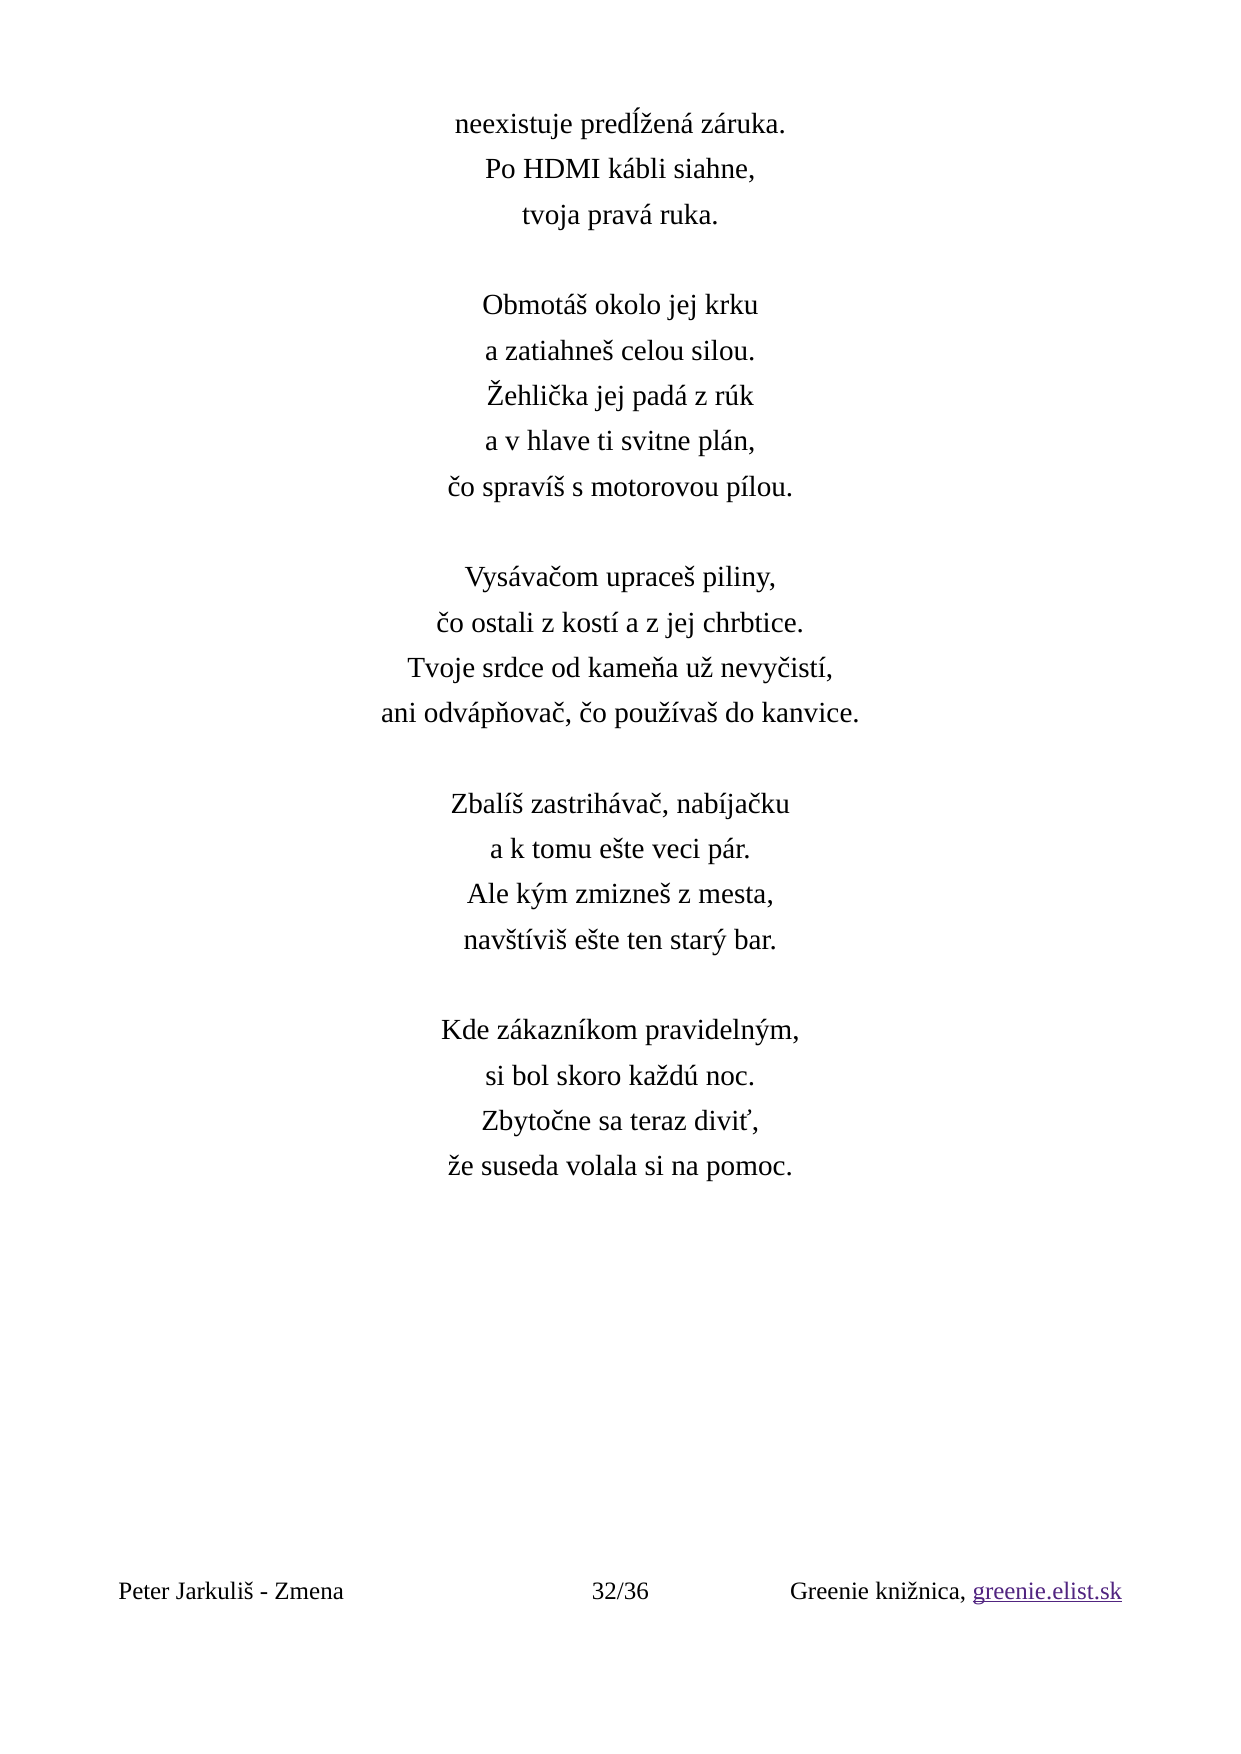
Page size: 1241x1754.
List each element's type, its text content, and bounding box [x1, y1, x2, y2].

text že suseda volala si na pomoc. [106, 1148, 1134, 1182]
text čo spravíš s motorovou pílou. [106, 469, 1134, 502]
text Žehlička jej padá z rúk [106, 378, 1134, 412]
text a k tomu ešte veci pár. [106, 831, 1134, 865]
text čo ostali z kostí a z jej chrbtice. [106, 605, 1134, 638]
text navštíviš ešte ten starý bar. [106, 922, 1134, 955]
text Zbalíš zastrihávač, nabíjačku [106, 786, 1134, 819]
text neexistuje predĺžená záruka. [106, 106, 1134, 140]
text Obmotáš okolo jej krku [106, 287, 1134, 321]
text tvoja pravá ruka. [106, 197, 1134, 230]
text Vysávačom upraceš piliny, [106, 559, 1134, 593]
text Kde zákazníkom pravidelným, [106, 1012, 1134, 1046]
text Zbytočne sa teraz diviť, [106, 1103, 1134, 1137]
text Tvoje srdce od kameňa už nevyčistí, [106, 650, 1134, 683]
text Ale kým zmizneš z mesta, [106, 877, 1134, 910]
text a v hlave ti svitne plán, [106, 423, 1134, 457]
text a zatiahneš celou silou. [106, 333, 1134, 366]
text Po HDMI kábli siahne, [106, 152, 1134, 185]
text ani odvápňovač, čo používaš do kanvice. [106, 695, 1134, 729]
text si bol skoro každú noc. [106, 1058, 1134, 1091]
